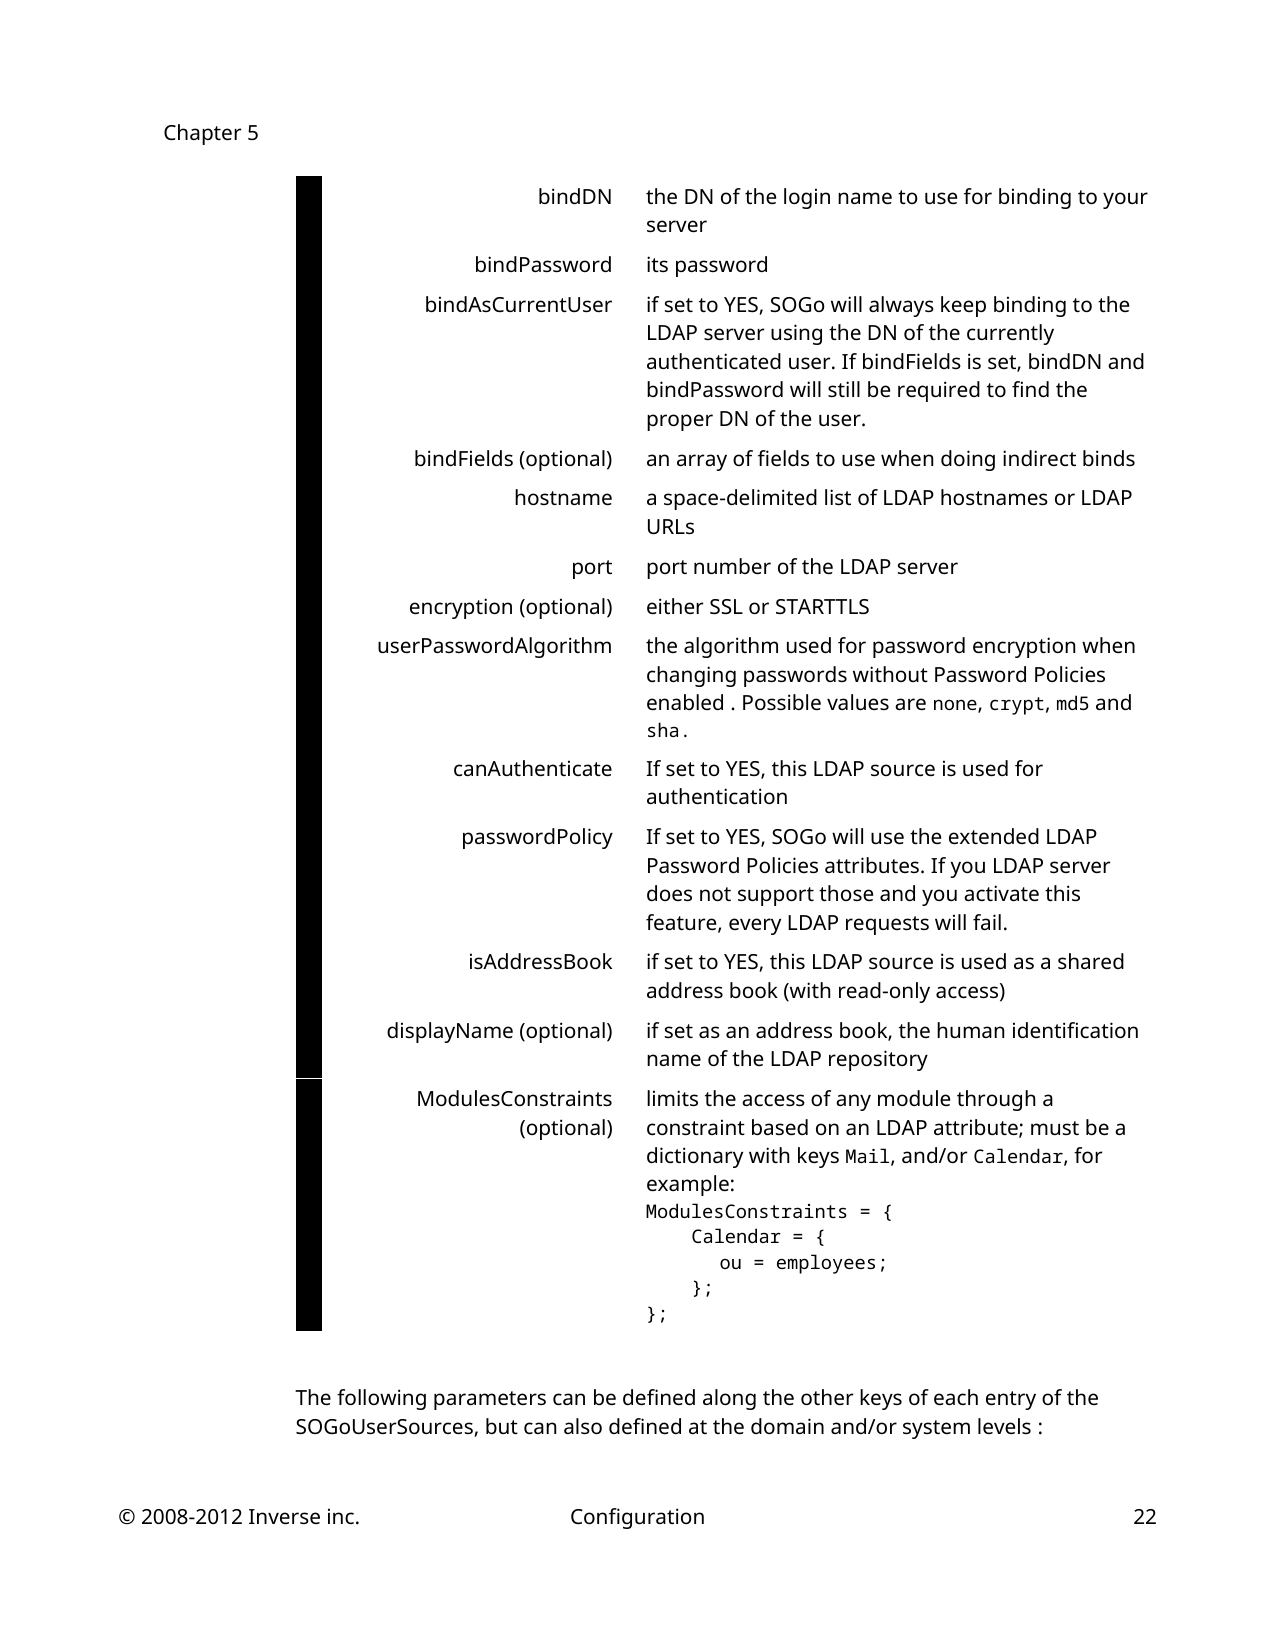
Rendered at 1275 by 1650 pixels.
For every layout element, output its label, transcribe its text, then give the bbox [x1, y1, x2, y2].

table_cell the DN of the login name to use for binding to your server [618, 176, 1156, 244]
table_cell userPasswordAlgorithm [322, 626, 618, 748]
table_cell the algorithm used for password encryption when changing passwords without Password Policies enabled . Possible values are none, crypt, md5 and sha. [618, 626, 1156, 748]
table_cell [296, 546, 322, 586]
table_cell port number of the LDAP server [618, 546, 1156, 586]
table_cell passwordPolicy [322, 817, 618, 942]
table_cell bindFields (optional) [322, 438, 618, 478]
table_cell [296, 748, 322, 817]
table_cell if set to YES, this LDAP source is used as a shared address book (with read-only access) [618, 942, 1156, 1010]
table_cell If set to YES, this LDAP source is used for authentication [618, 748, 1156, 817]
table_cell if set as an address book, the human identification name of the LDAP repository [618, 1010, 1156, 1078]
table_cell [296, 586, 322, 626]
table_cell hostname [322, 478, 618, 546]
table_cell [296, 626, 322, 748]
table_cell If set to YES, SOGo will use the extended LDAP Password Policies attributes. If you LDAP server does not support those and you activate this feature, every LDAP requests will fail. [618, 817, 1156, 942]
table_cell displayName (optional) [322, 1010, 618, 1078]
table_cell its password [618, 244, 1156, 284]
table_cell [296, 1010, 322, 1078]
table_cell [296, 942, 322, 1010]
table_cell [296, 478, 322, 546]
table_cell either SSL or STARTTLS [618, 586, 1156, 626]
table_cell [296, 1079, 322, 1331]
table_cell if set to YES, SOGo will always keep binding to the LDAP server using the DN of the currently authenticated user. If bindFields is set, bindDN and bindPassword will still be required to find the proper DN of the user. [618, 284, 1156, 438]
table_cell bindDN [322, 176, 618, 244]
table_cell encryption (optional) [322, 586, 618, 626]
table_cell [296, 176, 322, 244]
table_cell limits the access of any module through a constraint based on an LDAP attribute; must be a dictionary with keys Mail, and/or Calendar, for example: ModulesConstraints = { Calendar = { ou = employees; }; }; [618, 1079, 1156, 1331]
table_cell bindPassword [322, 244, 618, 284]
table_cell port [322, 546, 618, 586]
table_cell a space-delimited list of LDAP hostnames or LDAP URLs [618, 478, 1156, 546]
table_cell canAuthenticate [322, 748, 618, 817]
table_cell an array of fields to use when doing indirect binds [618, 438, 1156, 478]
table_cell bindAsCurrentUser [322, 284, 618, 438]
table_cell ModulesConstraints (optional) [322, 1079, 618, 1331]
table_cell isAddressBook [322, 942, 618, 1010]
table_cell [296, 244, 322, 284]
table_cell [296, 284, 322, 438]
table_cell [296, 438, 322, 478]
table_cell [296, 817, 322, 942]
text The following parameters can be defined along the other keys of each entry of the SOGoUserSources, but can also defined at the domain and/or system levels : [295, 1383, 1157, 1440]
